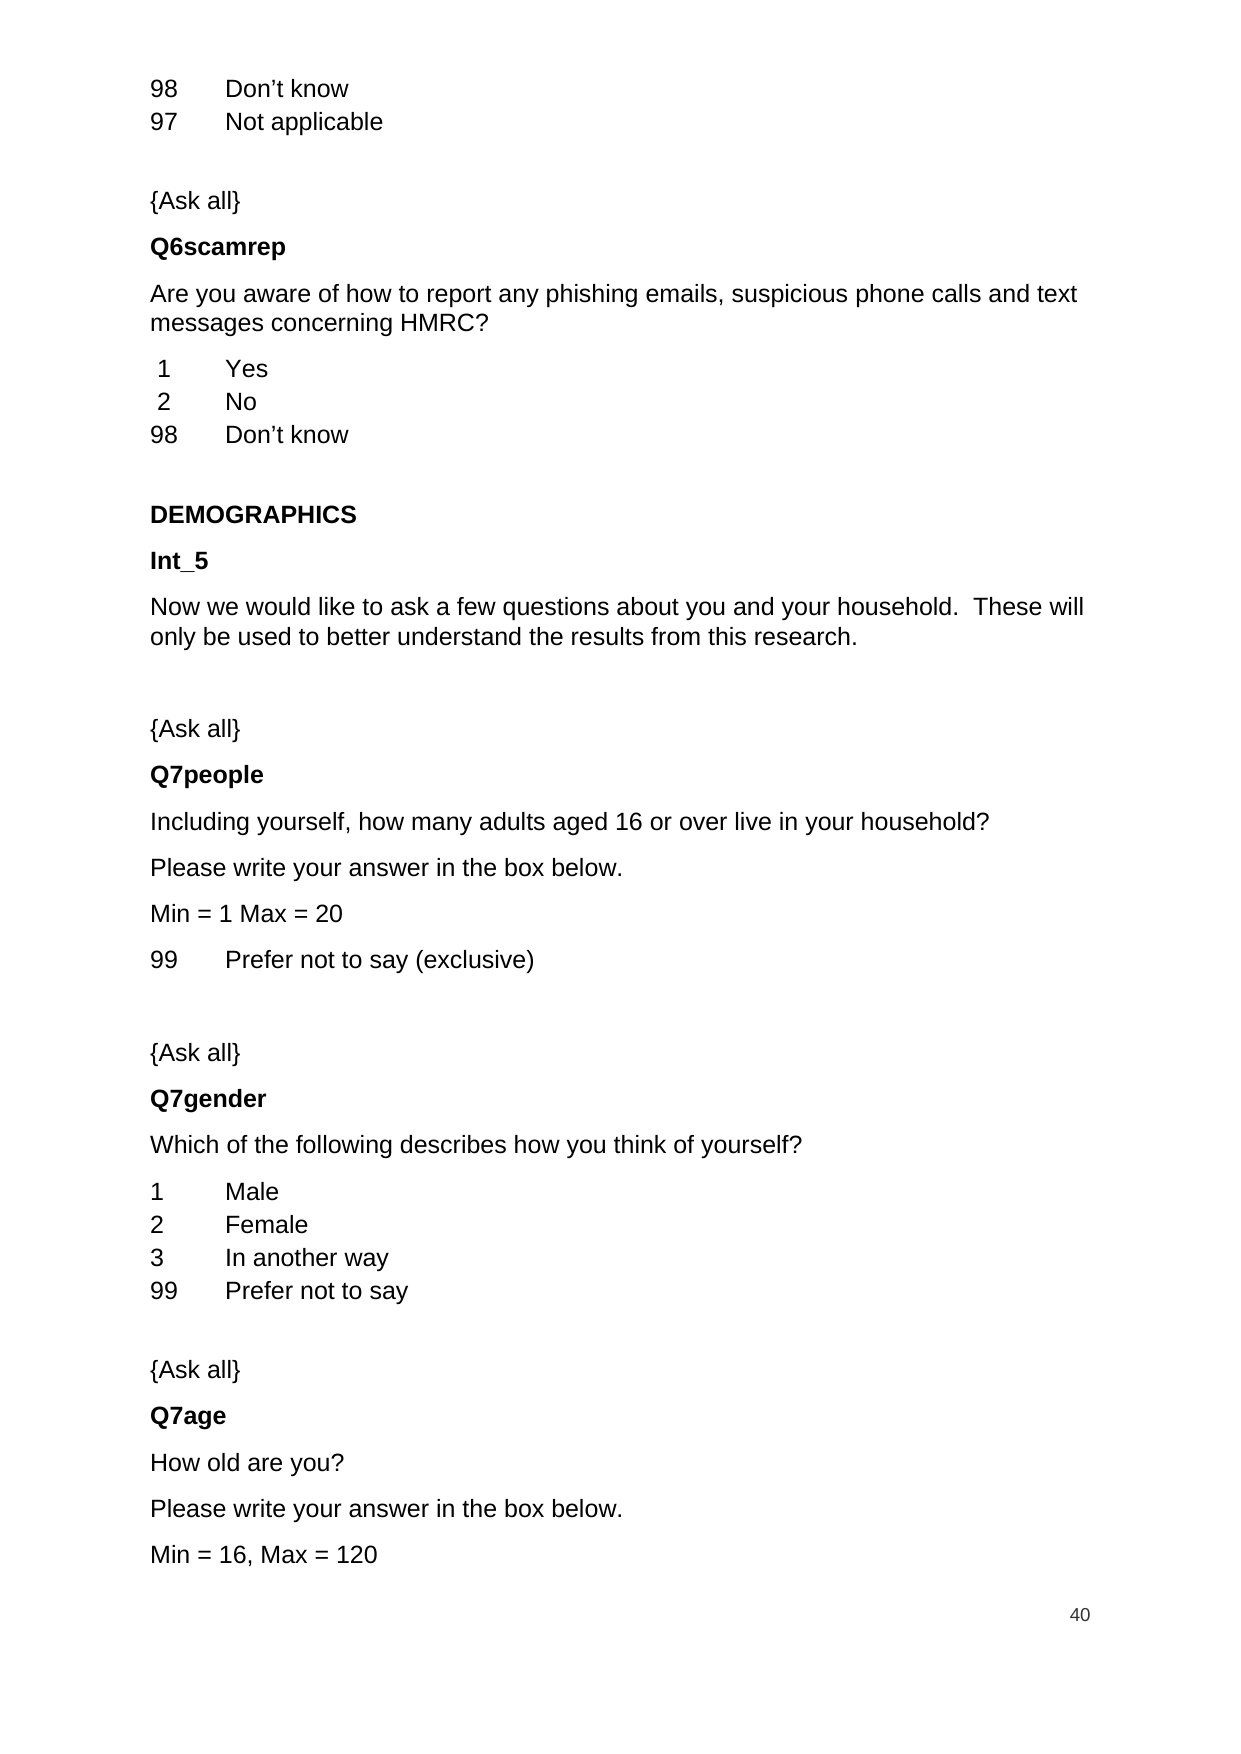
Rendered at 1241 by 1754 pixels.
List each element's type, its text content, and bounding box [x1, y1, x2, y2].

text 97 Not applicable [150, 107, 1090, 136]
text Min = 1 Max = 20 [150, 899, 1090, 928]
text Q7gender [150, 1084, 1090, 1113]
text Q7people [150, 761, 1090, 789]
text {Ask all} [150, 714, 1090, 743]
text Int_5 [150, 546, 1090, 575]
text {Ask all} [150, 1038, 1090, 1067]
text Which of the following describes how you think of yourself? [150, 1131, 1090, 1159]
text Now we would like to ask a few questions about you and your household. These will only be used to better understand the results from this research. [150, 592, 1090, 651]
text {Ask all} [150, 1355, 1090, 1384]
text 98 Don’t know [150, 74, 1090, 102]
text How old are you? [150, 1448, 1090, 1476]
text Q7age [150, 1401, 1090, 1430]
text Including yourself, how many adults aged 16 or over live in your household? [150, 807, 1090, 836]
text 99 Prefer not to say [150, 1276, 1090, 1304]
text Please write your answer in the box below. [150, 1494, 1090, 1523]
text 98 Don’t know [150, 420, 1090, 449]
text 99 Prefer not to say (exclusive) [150, 946, 1090, 974]
text Min = 16, Max = 120 [150, 1540, 1090, 1569]
text Q6scamrep [150, 232, 1090, 261]
text Please write your answer in the box below. [150, 853, 1090, 882]
text DEMOGRAPHICS [150, 500, 1090, 528]
text Are you aware of how to report any phishing emails, suspicious phone calls and text messages concerning HMRC? [150, 278, 1090, 337]
text 1 Yes [150, 354, 1090, 383]
text {Ask all} [150, 186, 1090, 215]
text 2 Female [150, 1210, 1090, 1238]
text 3 In another way [150, 1243, 1090, 1272]
text 1 Male [150, 1177, 1090, 1206]
text 2 No [150, 387, 1090, 416]
